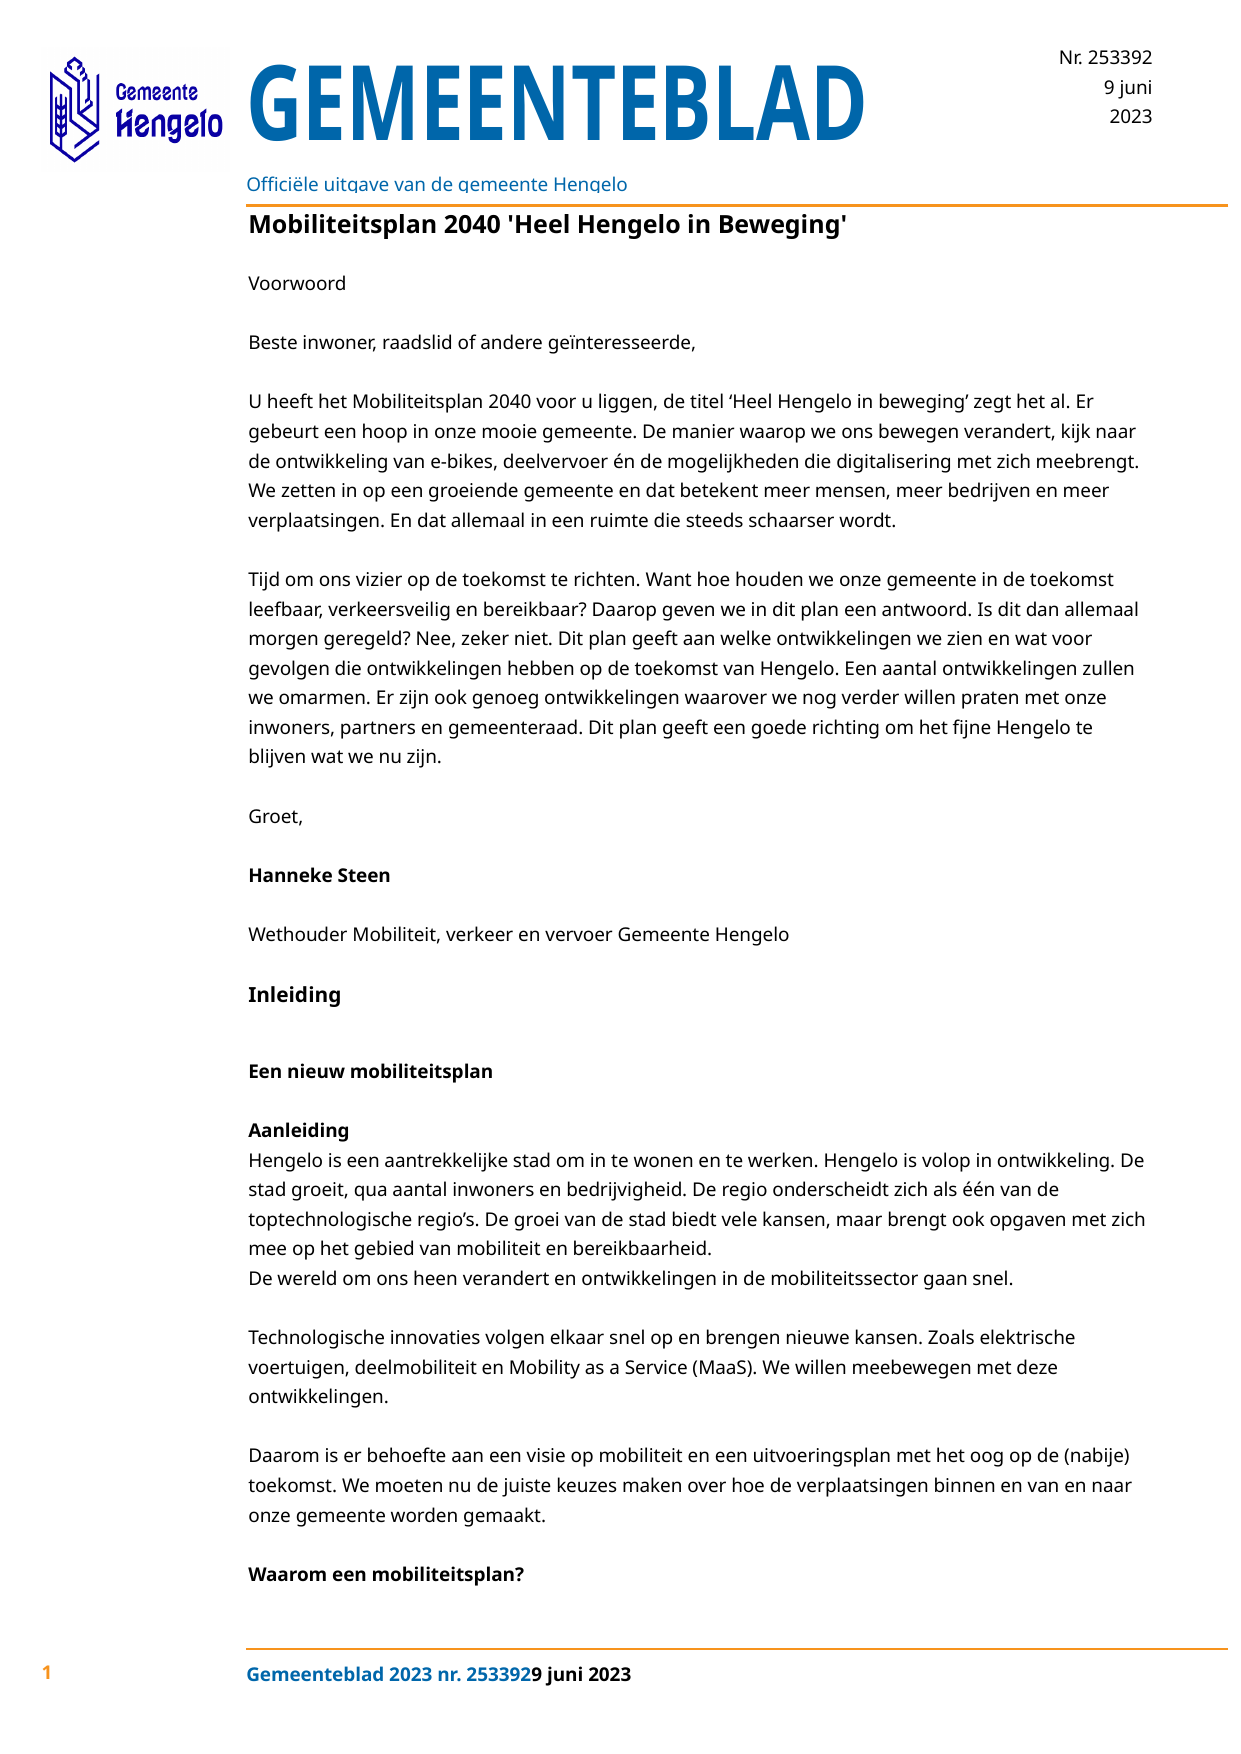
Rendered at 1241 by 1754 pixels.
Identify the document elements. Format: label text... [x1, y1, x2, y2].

picture [41, 47, 231, 172]
text Hanneke Steen [248, 862, 1152, 888]
text Groet, [248, 803, 1152, 828]
text Wethouder Mobiliteit, verkeer en vervoer Gemeente Hengelo [248, 921, 1152, 947]
text Tijd om ons vizier op de toekomst te richten. Want hoe houden we onze gemeente in de toekomst leefbaar, verkeersveilig en bereikbaar? Daarop geven we in dit plan een antwoord. Is dit dan allemaal morgen geregeld? Nee, zeker niet. Dit plan geeft aan welke ontwikkelingen we zien en wat voor gevolgen die ontwikkelingen hebben op de toekomst van Hengelo. Een aantal ontwikkelingen zullen we omarmen. Er zijn ook genoeg ontwikkelingen waarover we nog verder willen praten met onze inwoners, partners en gemeenteraad. Dit plan geeft een goede richting om het fijne Hengelo te blijven wat we nu zijn. [248, 566, 1152, 769]
text Aanleiding [248, 1117, 1152, 1143]
text Mobiliteitsplan 2040 'Heel Hengelo in Beweging' [248, 207, 1152, 241]
text Hengelo is een aantrekkelijke stad om in te wonen en te werken. Hengelo is volop in ontwikkeling. De stad groeit, qua aantal inwoners en bedrijvigheid. De regio onderscheidt zich als één van de toptechnologische regio’s. De groei van de stad biedt vele kansen, maar brengt ook opgaven met zich mee op het gebied van mobiliteit en bereikbaarheid. [248, 1147, 1152, 1261]
text Voorwoord [248, 270, 1152, 296]
text U heeft het Mobiliteitsplan 2040 voor u liggen, de titel ‘Heel Hengelo in beweging’ zegt het al. Er gebeurt een hoop in onze mooie gemeente. De manier waarop we ons bewegen verandert, kijk naar de ontwikkeling van e-bikes, deelvervoer én de mogelijkheden die digitalisering met zich meebrengt. We zetten in op een groeiende gemeente en dat betekent meer mensen, meer bedrijven en meer verplaatsingen. En dat allemaal in een ruimte die steeds schaarser wordt. [248, 389, 1152, 533]
text Inleiding [248, 980, 1152, 1009]
text Een nieuw mobiliteitsplan [248, 1058, 1152, 1084]
text Beste inwoner, raadslid of andere geïnteresseerde, [248, 329, 1152, 355]
text De wereld om ons heen verandert en ontwikkelingen in de mobiliteitssector gaan snel. [248, 1265, 1152, 1291]
text Waarom een mobiliteitsplan? [248, 1561, 1152, 1587]
text Technologische innovaties volgen elkaar snel op en brengen nieuwe kansen. Zoals elektrische voertuigen, deelmobiliteit en Mobility as a Service (MaaS). We willen meebewegen met deze ontwikkelingen. [248, 1324, 1152, 1409]
text Daarom is er behoefte aan een visie op mobiliteit en een uitvoeringsplan met het oog op de (nabije) toekomst. We moeten nu de juiste keuzes maken over hoe de verplaatsingen binnen en van en naar onze gemeente worden gemaakt. [248, 1443, 1152, 1527]
